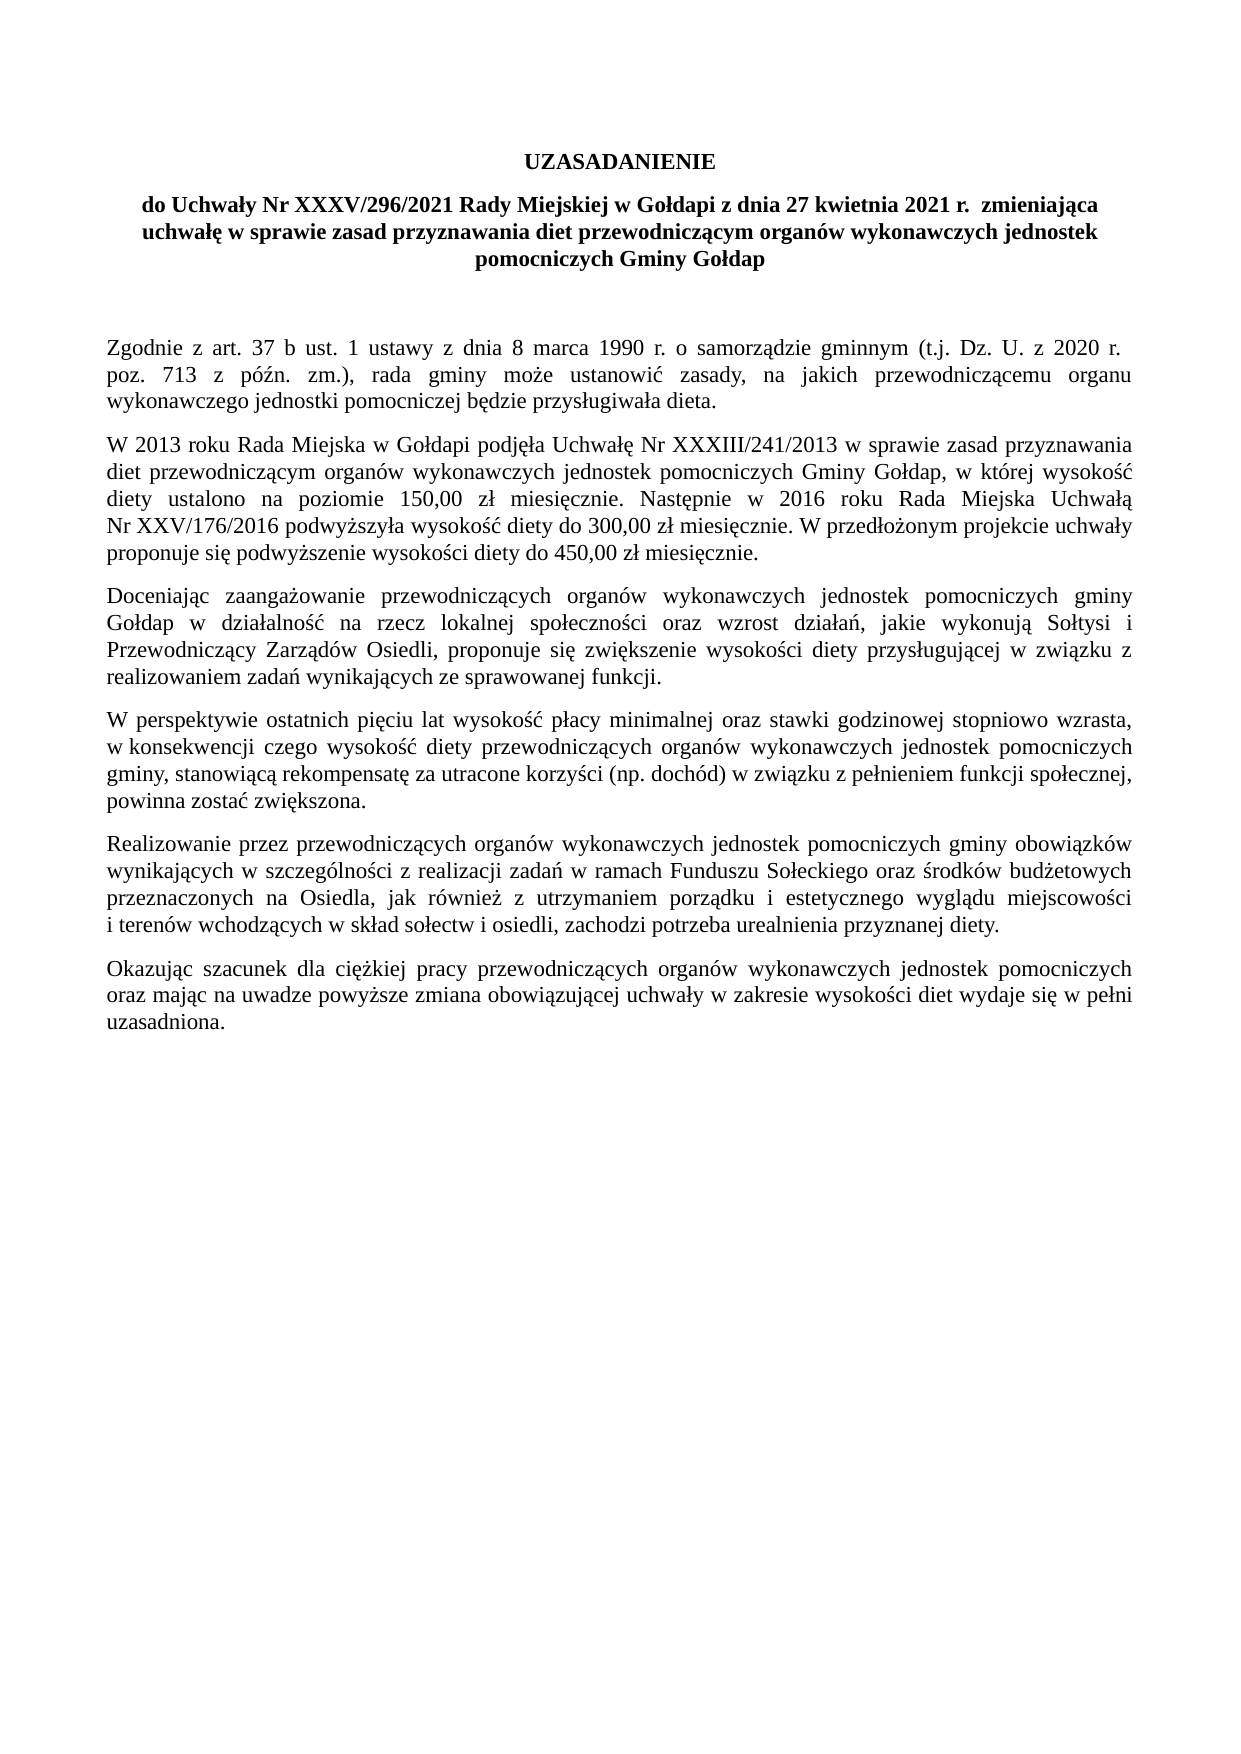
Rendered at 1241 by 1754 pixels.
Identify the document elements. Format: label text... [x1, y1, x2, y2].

text UZASADANIENIE [106, 148, 1134, 174]
text Okazując szacunek dla ciężkiej pracy przewodniczących organów wykonawczych jednostek pomocniczych oraz mając na uwadze powyższe zmiana obowiązującej uchwały w zakresie wysokości diet wydaje się w pełni uzasadniona. [106, 954, 1134, 1035]
text Doceniając zaangażowanie przewodniczących organów wykonawczych jednostek pomocniczych gminy Gołdap w działalność na rzecz lokalnej społeczności oraz wzrost działań, jakie wykonują Sołtysi i Przewodniczący Zarządów Osiedli, proponuje się zwiększenie wysokości diety przysługującej w związku z realizowaniem zadań wynikających ze sprawowanej funkcji. [106, 582, 1134, 689]
text Zgodnie z art. 37 b ust. 1 ustawy z dnia 8 marca 1990 r. o samorządzie gminnym (t.j. Dz. U. z 2020 r. poz. 713 z późn. zm.), rada gminy może ustanowić zasady, na jakich przewodniczącemu organu wykonawczego jednostki pomocniczej będzie przysługiwała dieta. [106, 334, 1134, 414]
text W 2013 roku Rada Miejska w Gołdapi podjęła Uchwałę Nr XXXIII/241/2013 w sprawie zasad przyznawania diet przewodniczącym organów wykonawczych jednostek pomocniczych Gminy Gołdap, w której wysokość diety ustalono na poziomie 150,00 zł miesięcznie. Następnie w 2016 roku Rada Miejska Uchwałą Nr XXV/176/2016 podwyższyła wysokość diety do 300,00 zł miesięcznie. W przedłożonym projekcie uchwały proponuje się podwyższenie wysokości diety do 450,00 zł miesięcznie. [106, 431, 1134, 565]
text Realizowanie przez przewodniczących organów wykonawczych jednostek pomocniczych gminy obowiązków wynikających w szczególności z realizacji zadań w ramach Funduszu Sołeckiego oraz środków budżetowych przeznaczonych na Osiedla, jak również z utrzymaniem porządku i estetycznego wyglądu miejscowości i terenów wchodzących w skład sołectw i osiedli, zachodzi potrzeba urealnienia przyznanej diety. [106, 830, 1134, 937]
text W perspektywie ostatnich pięciu lat wysokość płacy minimalnej oraz stawki godzinowej stopniowo wzrasta, w konsekwencji czego wysokość diety przewodniczących organów wykonawczych jednostek pomocniczych gminy, stanowiącą rekompensatę za utracone korzyści (np. dochód) w związku z pełnieniem funkcji społecznej, powinna zostać zwiększona. [106, 706, 1134, 813]
text do Uchwały Nr XXXV/296/2021 Rady Miejskiej w Gołdapi z dnia 27 kwietnia 2021 r. zmieniająca uchwałę w sprawie zasad przyznawania diet przewodniczącym organów wykonawczych jednostek pomocniczych Gminy Gołdap [106, 191, 1134, 271]
